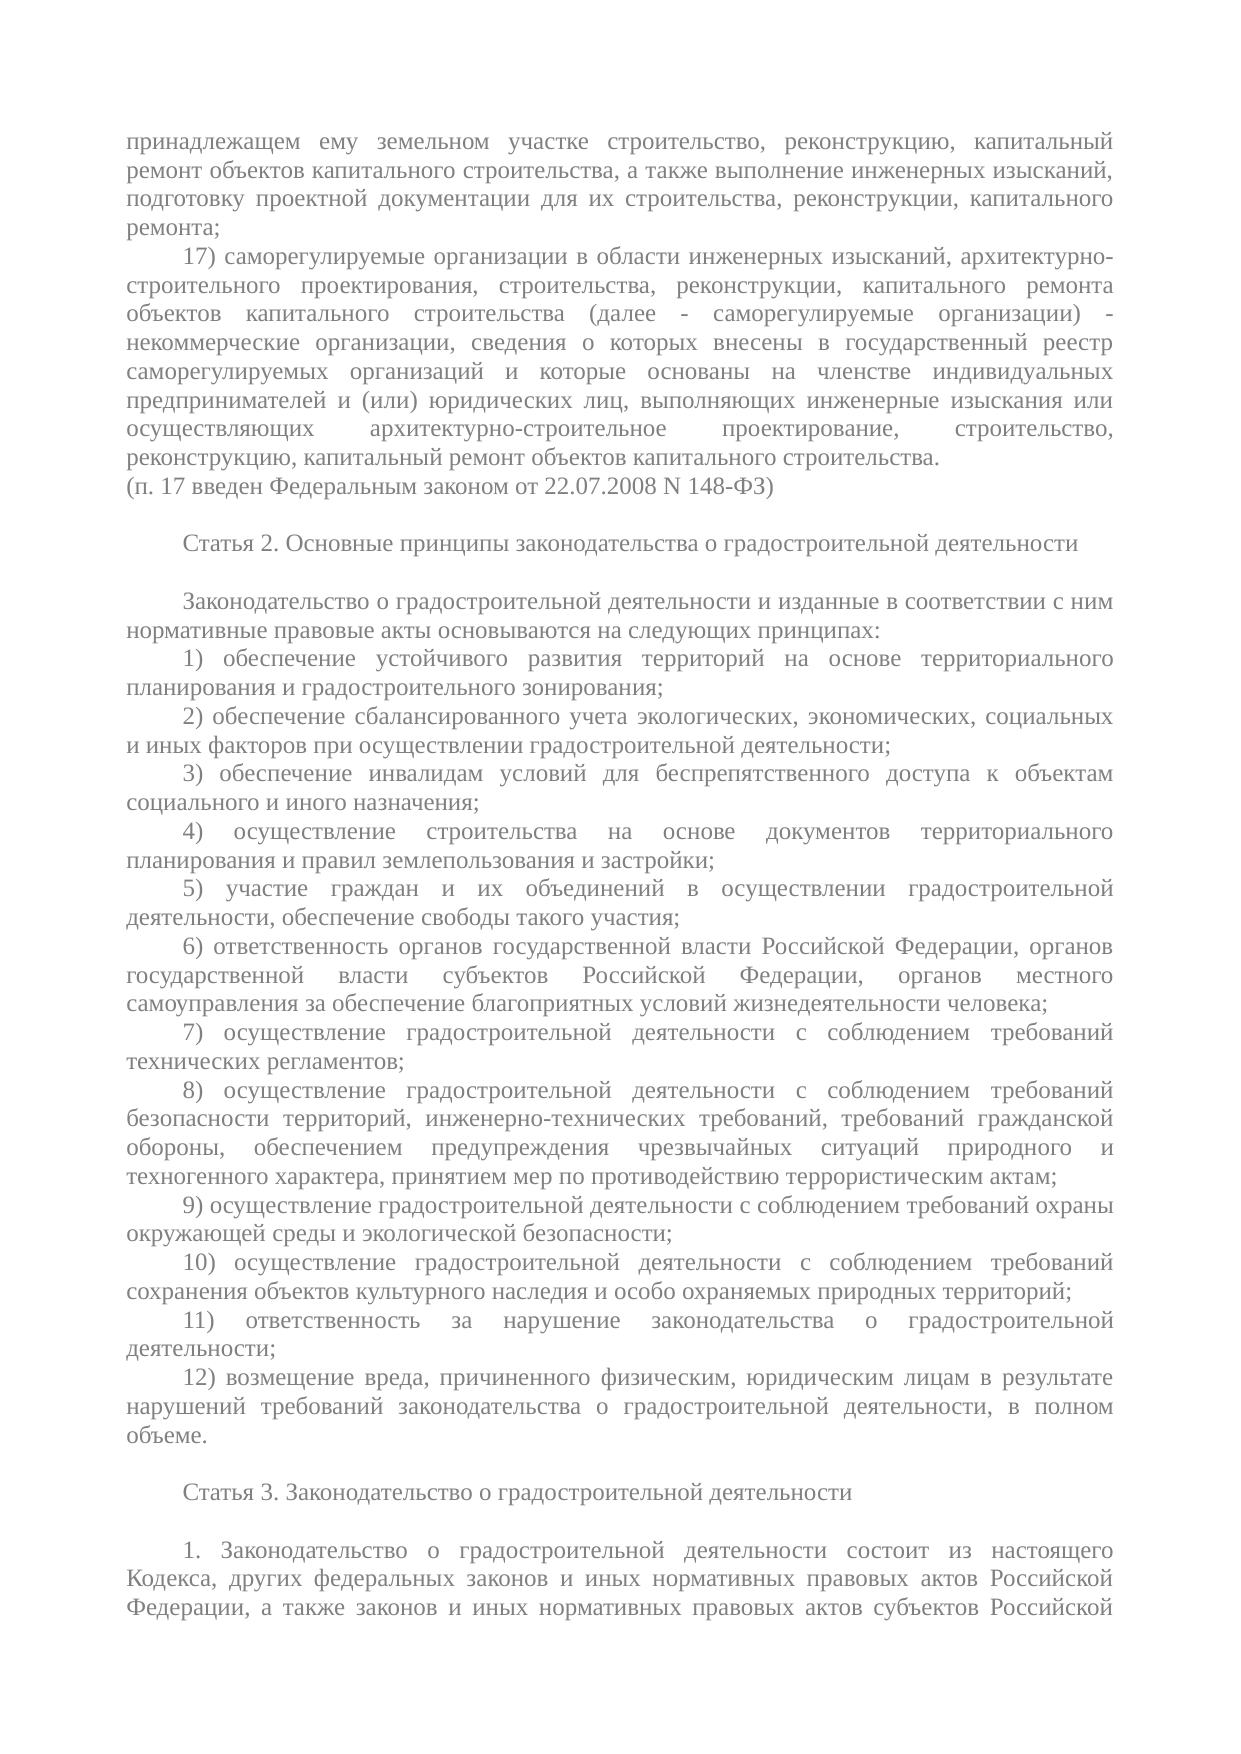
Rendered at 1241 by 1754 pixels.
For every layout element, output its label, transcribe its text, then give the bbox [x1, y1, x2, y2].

table_header принадлежащем ему земельном участке строительство, реконструкцию, капитальный ремонт объектов капитального строительства, а также выполнение инженерных изысканий, подготовку проектной документации для их строительства, реконструкции, капитального ремонта; 17) саморегулируемые организации в области инженерных изысканий, архитектурно-строительного проектирования, строительства, реконструкции, капитального ремонта объектов капитального строительства (далее - саморегулируемые организации) - некоммерческие организации, сведения о которых внесены в государственный реестр саморегулируемых организаций и которые основаны на членстве индивидуальных предпринимателей и (или) юридических лиц, выполняющих инженерные изыскания или осуществляющих архитектурно-строительное проектирование, строительство, реконструкцию, капитальный ремонт объектов капитального строительства. (п. 17 введен Федеральным законом от 22.07.2008 N 148-ФЗ) Статья 2. Основные принципы законодательства о градостроительной деятельности Законодательство о градостроительной деятельности и изданные в соответствии с ним нормативные правовые акты основываются на следующих принципах: 1) обеспечение устойчивого развития территорий на основе территориального планирования и градостроительного зонирования; 2) обеспечение сбалансированного учета экологических, экономических, социальных и иных факторов при осуществлении градостроительной деятельности; 3) обеспечение инвалидам условий для беспрепятственного доступа к объектам социального и иного назначения; 4) осуществление строительства на основе документов территориального планирования и правил землепользования и застройки; 5) участие граждан и их объединений в осуществлении градостроительной деятельности, обеспечение свободы такого участия; 6) ответственность органов государственной власти Российской Федерации, органов государственной власти субъектов Российской Федерации, органов местного самоуправления за обеспечение благоприятных условий жизнедеятельности человека; 7) осуществление градостроительной деятельности с соблюдением требований технических регламентов; 8) осуществление градостроительной деятельности с соблюдением требований безопасности территорий, инженерно-технических требований, требований гражданской обороны, обеспечением предупреждения чрезвычайных ситуаций природного и техногенного характера, принятием мер по противодействию террористическим актам; 9) осуществление градостроительной деятельности с соблюдением требований охраны окружающей среды и экологической безопасности; 10) осуществление градостроительной деятельности с соблюдением требований сохранения объектов культурного наследия и особо охраняемых природных территорий; 11) ответственность за нарушение законодательства о градостроительной деятельности; 12) возмещение вреда, причиненного физическим, юридическим лицам в результате нарушений требований законодательства о градостроительной деятельности, в полном объеме. Статья 3. Законодательство о градостроительной деятельности 1. Законодательство о градостроительной деятельности состоит из настоящего Кодекса, других федеральных законов и иных нормативных правовых актов Российской Федерации, а также законов и иных нормативных правовых актов субъектов Российской [118, 118, 1122, 1629]
